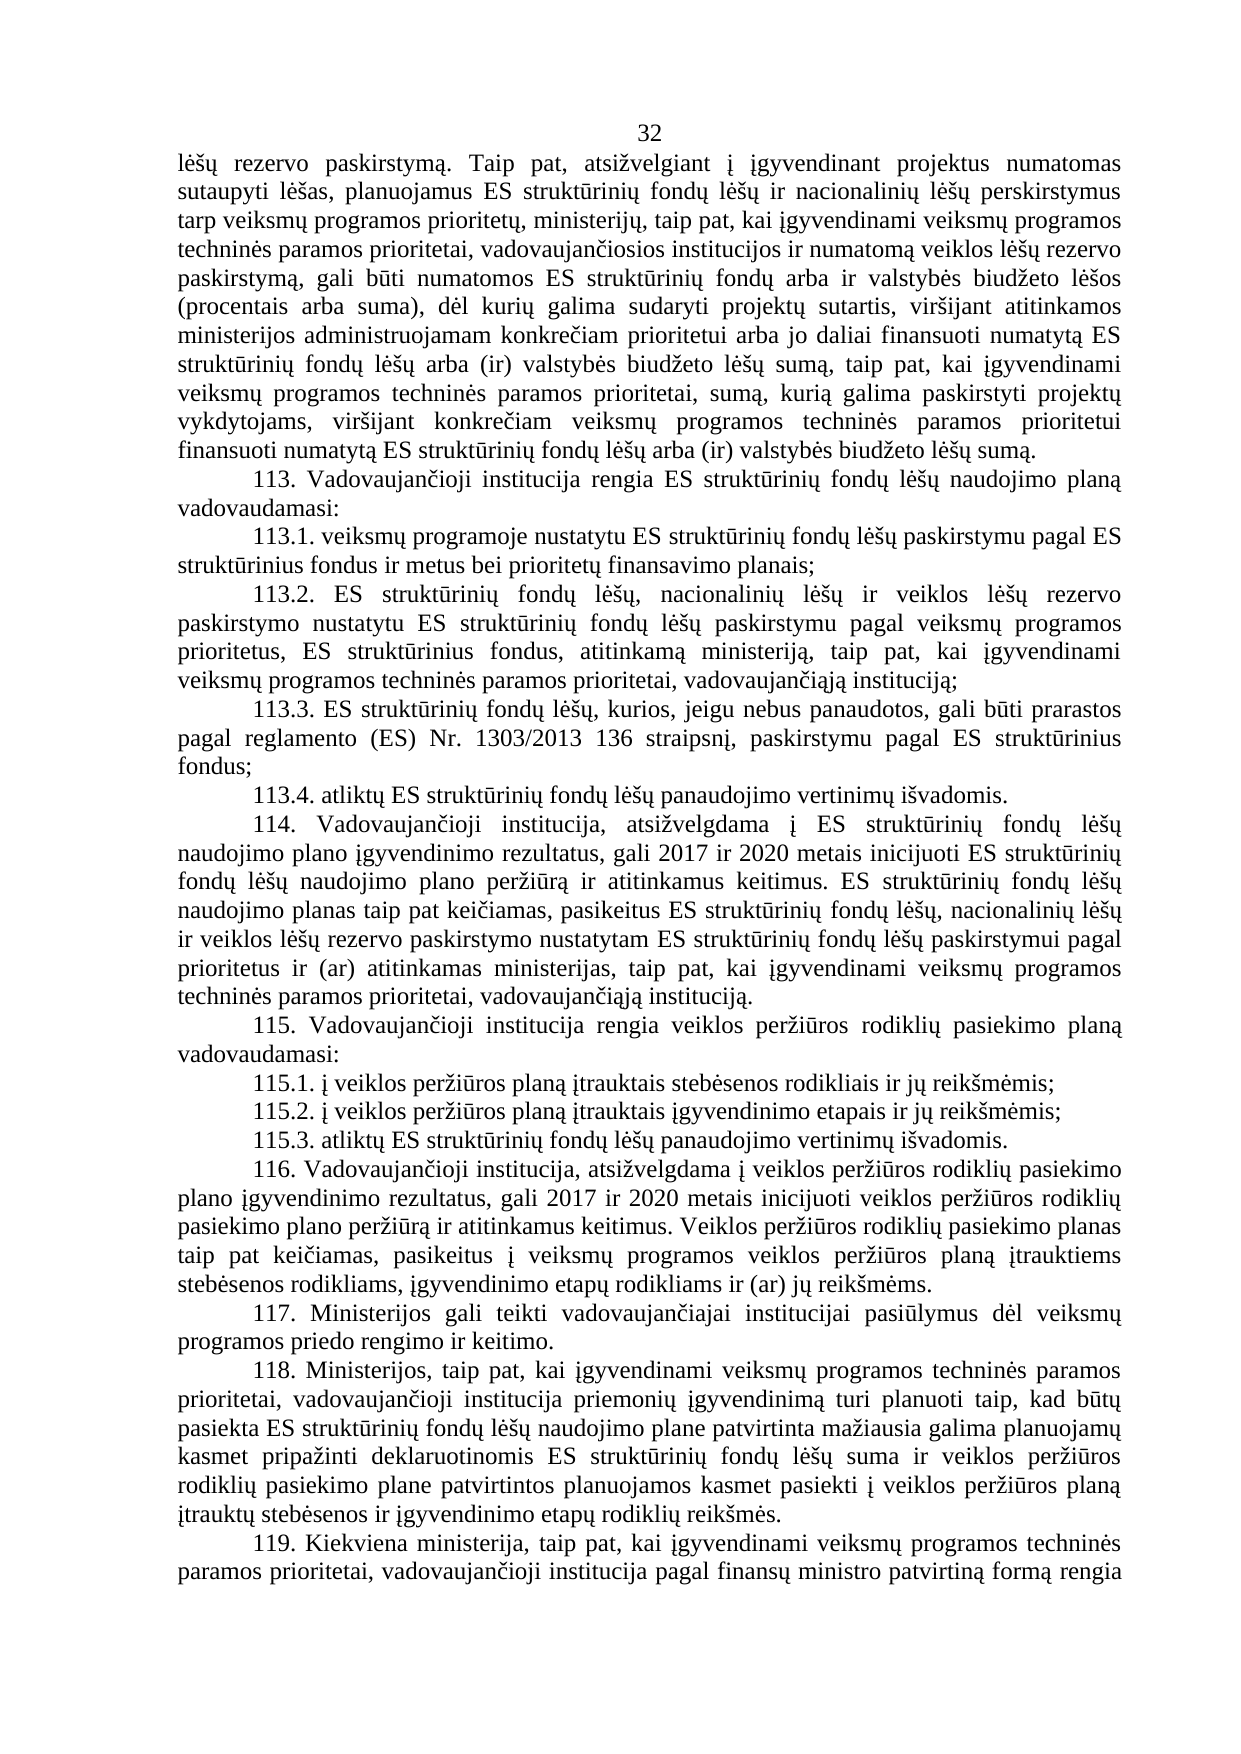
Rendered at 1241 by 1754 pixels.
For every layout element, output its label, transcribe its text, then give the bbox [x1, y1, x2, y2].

text lėšų rezervo paskirstymą. Taip pat, atsižvelgiant į įgyvendinant projektus numatomas sutaupyti lėšas, planuojamus ES struktūrinių fondų lėšų ir nacionalinių lėšų perskirstymus tarp veiksmų programos prioritetų, ministerijų, taip pat, kai įgyvendinami veiksmų programos techninės paramos prioritetai, vadovaujančiosios institucijos ir numatomą veiklos lėšų rezervo paskirstymą, gali būti numatomos ES struktūrinių fondų arba ir valstybės biudžeto lėšos (procentais arba suma), dėl kurių galima sudaryti projektų sutartis, viršijant atitinkamos ministerijos administruojamam konkrečiam prioritetui arba jo daliai finansuoti numatytą ES struktūrinių fondų lėšų arba (ir) valstybės biudžeto lėšų sumą, taip pat, kai įgyvendinami veiksmų programos techninės paramos prioritetai, sumą, kurią galima paskirstyti projektų vykdytojams, viršijant konkrečiam veiksmų programos techninės paramos prioritetui finansuoti numatytą ES struktūrinių fondų lėšų arba (ir) valstybės biudžeto lėšų sumą. [177, 148, 1122, 464]
text 113.1. veiksmų programoje nustatytu ES struktūrinių fondų lėšų paskirstymu pagal ES struktūrinius fondus ir metus bei prioritetų finansavimo planais; [177, 521, 1122, 579]
text 119. Kiekviena ministerija, taip pat, kai įgyvendinami veiksmų programos techninės paramos prioritetai, vadovaujančioji institucija pagal finansų ministro patvirtiną formą rengia [177, 1528, 1122, 1585]
text 115. Vadovaujančioji institucija rengia veiklos peržiūros rodiklių pasiekimo planą vadovaudamasi: [177, 1010, 1122, 1068]
text 113. Vadovaujančioji institucija rengia ES struktūrinių fondų lėšų naudojimo planą vadovaudamasi: [177, 464, 1122, 521]
text 116. Vadovaujančioji institucija, atsižvelgdama į veiklos peržiūros rodiklių pasiekimo plano įgyvendinimo rezultatus, gali 2017 ir 2020 metais inicijuoti veiklos peržiūros rodiklių pasiekimo plano peržiūrą ir atitinkamus keitimus. Veiklos peržiūros rodiklių pasiekimo planas taip pat keičiamas, pasikeitus į veiksmų programos veiklos peržiūros planą įtrauktiems stebėsenos rodikliams, įgyvendinimo etapų rodikliams ir (ar) jų reikšmėms. [177, 1154, 1122, 1298]
text 115.1. į veiklos peržiūros planą įtrauktais stebėsenos rodikliais ir jų reikšmėmis; [177, 1068, 1122, 1096]
text 115.3. atliktų ES struktūrinių fondų lėšų panaudojimo vertinimų išvadomis. [177, 1125, 1122, 1154]
text 115.2. į veiklos peržiūros planą įtrauktais įgyvendinimo etapais ir jų reikšmėmis; [177, 1096, 1122, 1125]
text 114. Vadovaujančioji institucija, atsižvelgdama į ES struktūrinių fondų lėšų naudojimo plano įgyvendinimo rezultatus, gali 2017 ir 2020 metais inicijuoti ES struktūrinių fondų lėšų naudojimo plano peržiūrą ir atitinkamus keitimus. ES struktūrinių fondų lėšų naudojimo planas taip pat keičiamas, pasikeitus ES struktūrinių fondų lėšų, nacionalinių lėšų ir veiklos lėšų rezervo paskirstymo nustatytam ES struktūrinių fondų lėšų paskirstymui pagal prioritetus ir (ar) atitinkamas ministerijas, taip pat, kai įgyvendinami veiksmų programos techninės paramos prioritetai, vadovaujančiąją instituciją. [177, 809, 1122, 1010]
text 113.3. ES struktūrinių fondų lėšų, kurios, jeigu nebus panaudotos, gali būti prarastos pagal reglamento (ES) Nr. 1303/2013 136 straipsnį, paskirstymu pagal ES struktūrinius fondus; [177, 694, 1122, 780]
text 117. Ministerijos gali teikti vadovaujančiajai institucijai pasiūlymus dėl veiksmų programos priedo rengimo ir keitimo. [177, 1298, 1122, 1355]
text 113.2. ES struktūrinių fondų lėšų, nacionalinių lėšų ir veiklos lėšų rezervo paskirstymo nustatytu ES struktūrinių fondų lėšų paskirstymu pagal veiksmų programos prioritetus, ES struktūrinius fondus, atitinkamą ministeriją, taip pat, kai įgyvendinami veiksmų programos techninės paramos prioritetai, vadovaujančiąją instituciją; [177, 579, 1122, 694]
text 118. Ministerijos, taip pat, kai įgyvendinami veiksmų programos techninės paramos prioritetai, vadovaujančioji institucija priemonių įgyvendinimą turi planuoti taip, kad būtų pasiekta ES struktūrinių fondų lėšų naudojimo plane patvirtinta mažiausia galima planuojamų kasmet pripažinti deklaruotinomis ES struktūrinių fondų lėšų suma ir veiklos peržiūros rodiklių pasiekimo plane patvirtintos planuojamos kasmet pasiekti į veiklos peržiūros planą įtrauktų stebėsenos ir įgyvendinimo etapų rodiklių reikšmės. [177, 1355, 1122, 1528]
text 113.4. atliktų ES struktūrinių fondų lėšų panaudojimo vertinimų išvadomis. [177, 780, 1122, 809]
